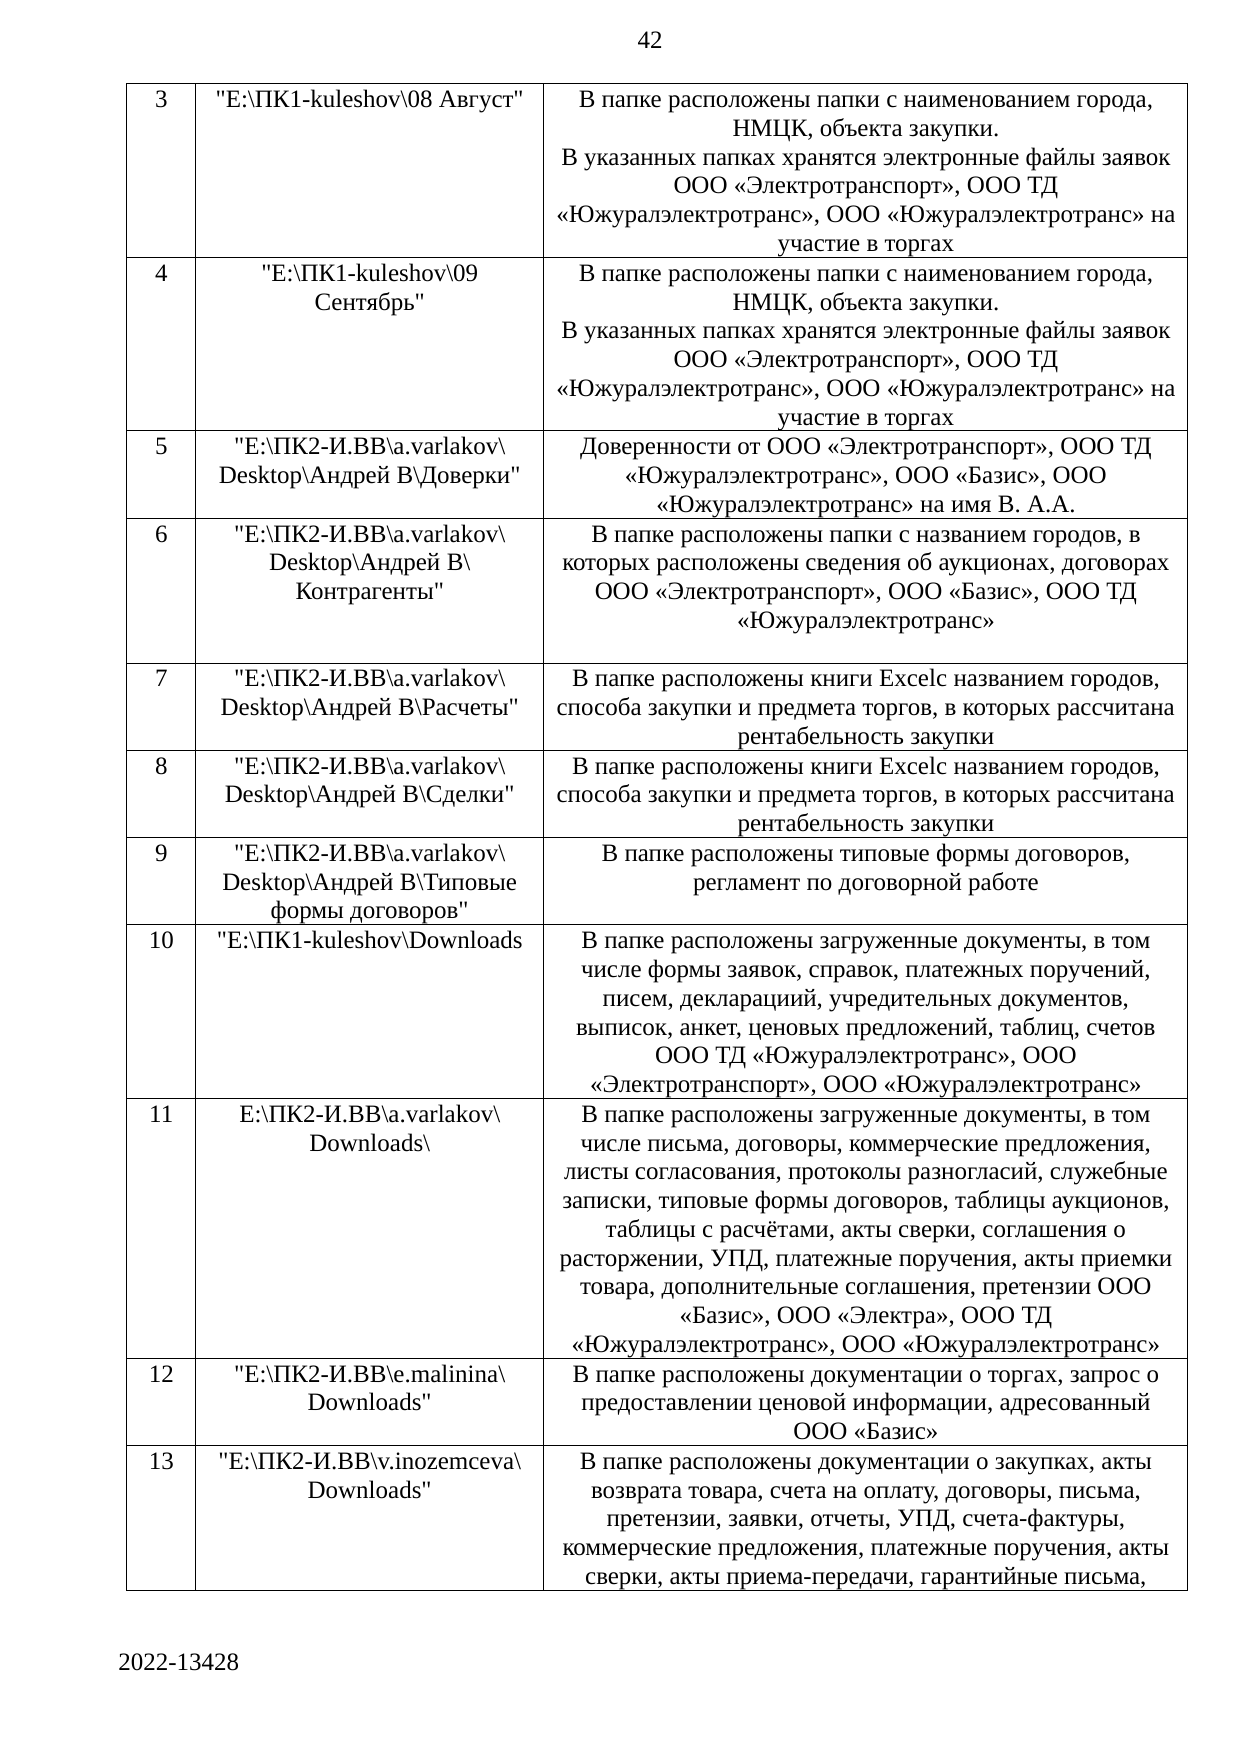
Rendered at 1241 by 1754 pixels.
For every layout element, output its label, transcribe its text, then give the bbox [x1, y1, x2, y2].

table_cell 7 [127, 664, 195, 750]
table_cell В папке расположены папки с названием городов, в которых расположены сведения об аукционах, договорах ООО «Электротранспорт», ООО «Базис», ООО ТД «Южуралэлектротранс» [544, 519, 1187, 662]
table_cell 12 [127, 1359, 195, 1445]
table_cell "E:\ПК2-И.ВВ\v.inozemceva\Downloads" [196, 1446, 543, 1590]
table_cell "E:\ПК2-И.ВВ\a.varlakov\Desktop\Андрей В\Типовые формы договоров" [196, 838, 543, 924]
table_cell 9 [127, 838, 195, 924]
table_cell 5 [127, 431, 195, 518]
table_cell В папке расположены типовые формы договоров, регламент по договорной работе [544, 838, 1187, 924]
table_cell "E:\ПК1-kuleshov\08 Август" [196, 84, 543, 257]
table_cell "E:\ПК2-И.ВВ\a.varlakov\Desktop\Андрей В\Контрагенты" [196, 519, 543, 662]
table_cell В папке расположены загруженные документы, в том числе формы заявок, справок, платежных поручений, писем, декларациий, учредительных документов, выписок, анкет, ценовых предложений, таблиц, счетов ООО ТД «Южуралэлектротранс», ООО «Электротранспорт», ООО «Южуралэлектротранс» [544, 925, 1187, 1098]
table_cell В папке расположены документации о закупках, акты возврата товара, счета на оплату, договоры, письма, претензии, заявки, отчеты, УПД, счета-фактуры, коммерческие предложения, платежные поручения, акты сверки, акты приема-передачи, гарантийные письма, [544, 1446, 1187, 1590]
table_cell "E:\ПК1-kuleshov\Downloads [196, 925, 543, 1098]
table_cell 11 [127, 1099, 195, 1358]
table_cell В папке расположены загруженные документы, в том числе письма, договоры, коммерческие предложения, листы согласования, протоколы разногласий, служебные записки, типовые формы договоров, таблицы аукционов, таблицы с расчётами, акты сверки, соглашения о расторжении, УПД, платежные поручения, акты приемки товара, дополнительные соглашения, претензии ООО «Базис», ООО «Электра», ООО ТД «Южуралэлектротранс», ООО «Южуралэлектротранс» [544, 1099, 1187, 1358]
table_cell В папке расположены книги Excelc названием городов, способа закупки и предмета торгов, в которых рассчитана рентабельность закупки [544, 751, 1187, 837]
table_cell В папке расположены папки с наименованием города, НМЦК, объекта закупки. В указанных папках хранятся электронные файлы заявок ООО «Электротранспорт», ООО ТД «Южуралэлектротранс», ООО «Южуралэлектротранс» на участие в торгах [544, 84, 1187, 257]
table_cell "E:\ПК2-И.ВВ\a.varlakov\Desktop\Андрей В\Расчеты" [196, 664, 543, 750]
table_cell В папке расположены папки с наименованием города, НМЦК, объекта закупки. В указанных папках хранятся электронные файлы заявок ООО «Электротранспорт», ООО ТД «Южуралэлектротранс», ООО «Южуралэлектротранс» на участие в торгах [544, 258, 1187, 430]
table_cell "E:\ПК2-И.ВВ\e.malinina\Downloads" [196, 1359, 543, 1445]
table_cell В папке расположены документации о торгах, запрос о предоставлении ценовой информации, адресованный ООО «Базис» [544, 1359, 1187, 1445]
table_cell 4 [127, 258, 195, 430]
table_cell Доверенности от ООО «Электротранспорт», ООО ТД «Южуралэлектротранс», ООО «Базис», ООО «Южуралэлектротранс» на имя В. А.А. [544, 431, 1187, 518]
table_cell "E:\ПК2-И.ВВ\a.varlakov\Desktop\Андрей В\Доверки" [196, 431, 543, 518]
table_cell E:\ПК2-И.ВВ\a.varlakov\Downloads\ [196, 1099, 543, 1358]
table_cell 6 [127, 519, 195, 662]
table_cell 8 [127, 751, 195, 837]
table_cell 3 [127, 84, 195, 257]
table_cell 10 [127, 925, 195, 1098]
table_cell 13 [127, 1446, 195, 1590]
table_cell "E:\ПК2-И.ВВ\a.varlakov\Desktop\Андрей В\Сделки" [196, 751, 543, 837]
table_cell В папке расположены книги Excelc названием городов, способа закупки и предмета торгов, в которых рассчитана рентабельность закупки [544, 664, 1187, 750]
table_cell "E:\ПК1-kuleshov\09 Сентябрь" [196, 258, 543, 430]
